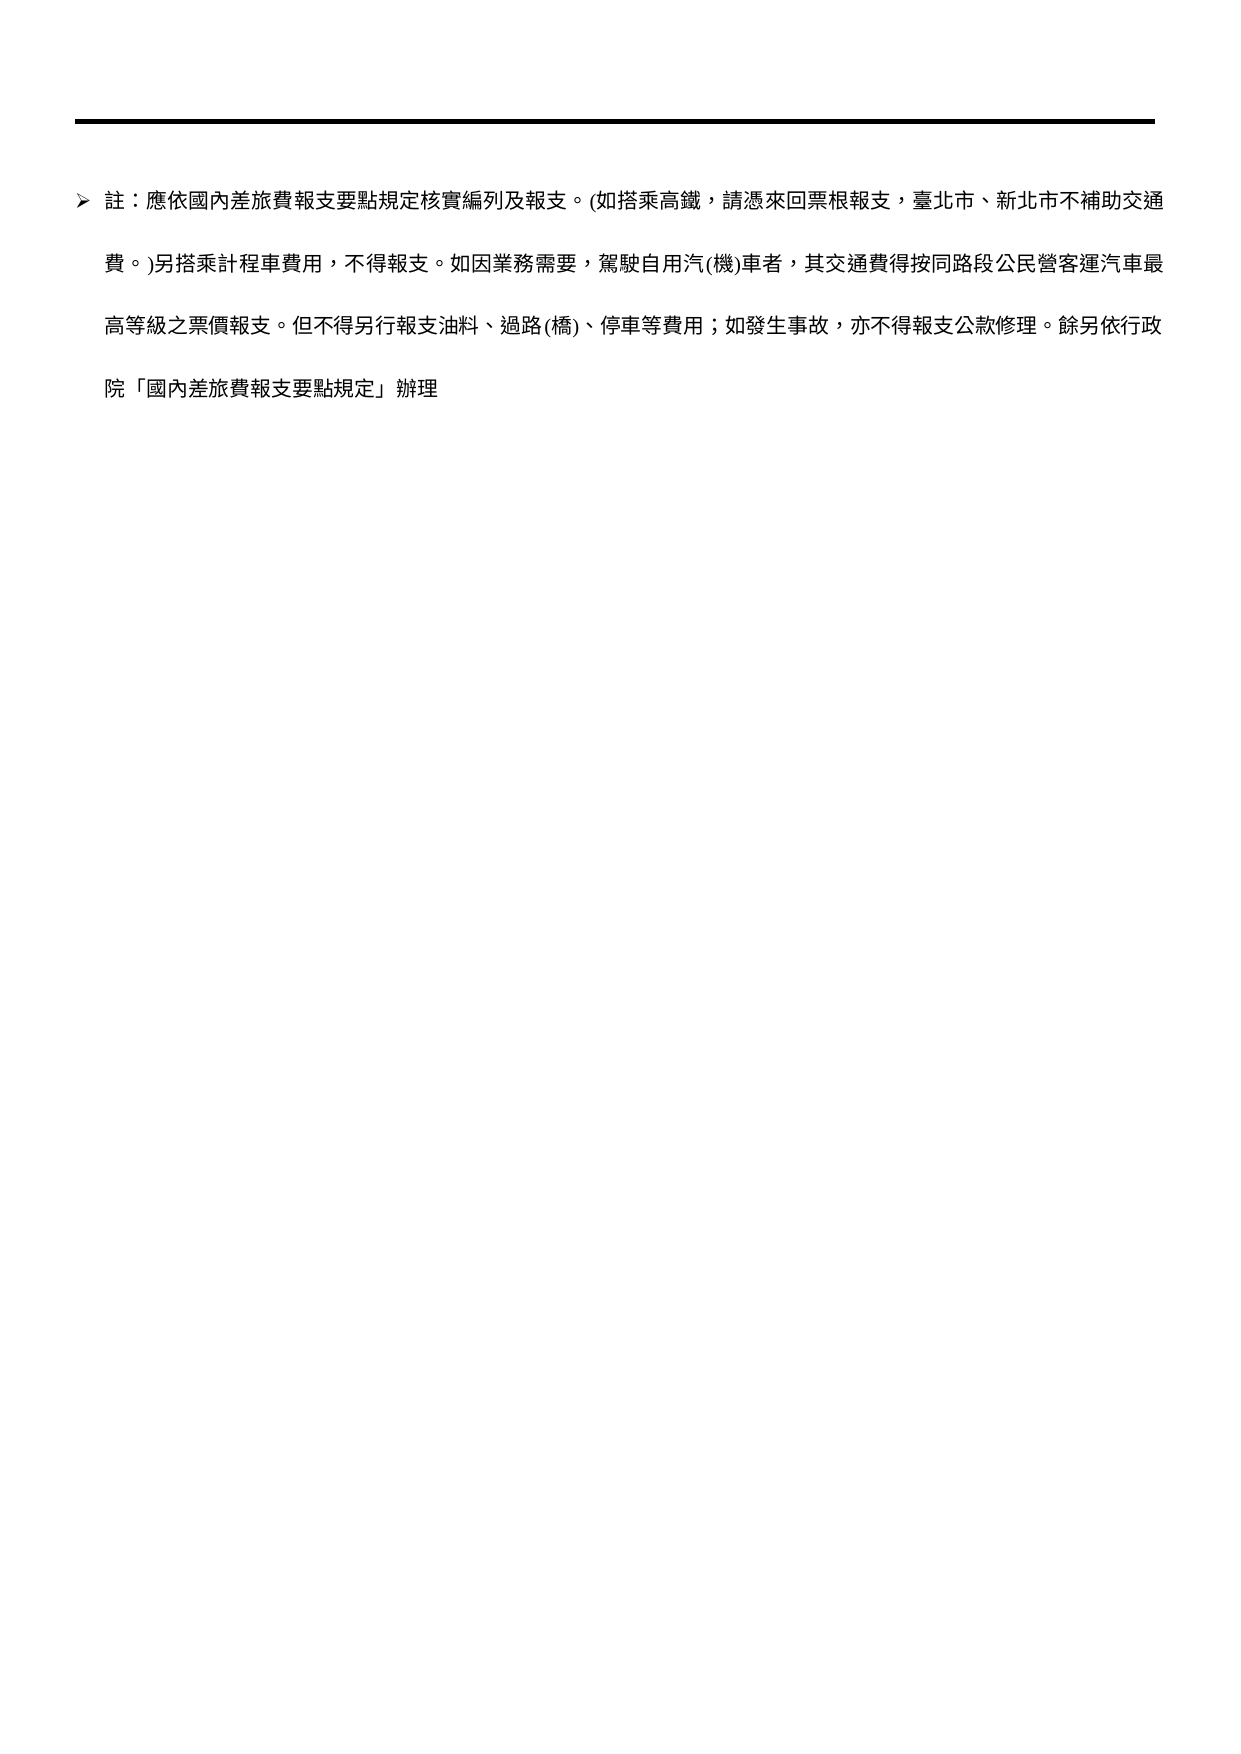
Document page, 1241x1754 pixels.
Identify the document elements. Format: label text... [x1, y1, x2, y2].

list 註：應依國內差旅費報支要點規定核實編列及報支。(如搭乘高鐵，請憑來回票根報支，臺北市、新北市不補助交通費。)另搭乘計程車費用，不得報支。如因業務需要，駕駛自用汽(機)車者，其交通費得按同路段公民營客運汽車最高等級之票價報支。但不得另行報支油料、過路(橋)、停車等費用；如發生事故，亦不得報支公款修理。餘另依行政院「國內差旅費報支要點規定」辦理 [75, 158, 1165, 408]
